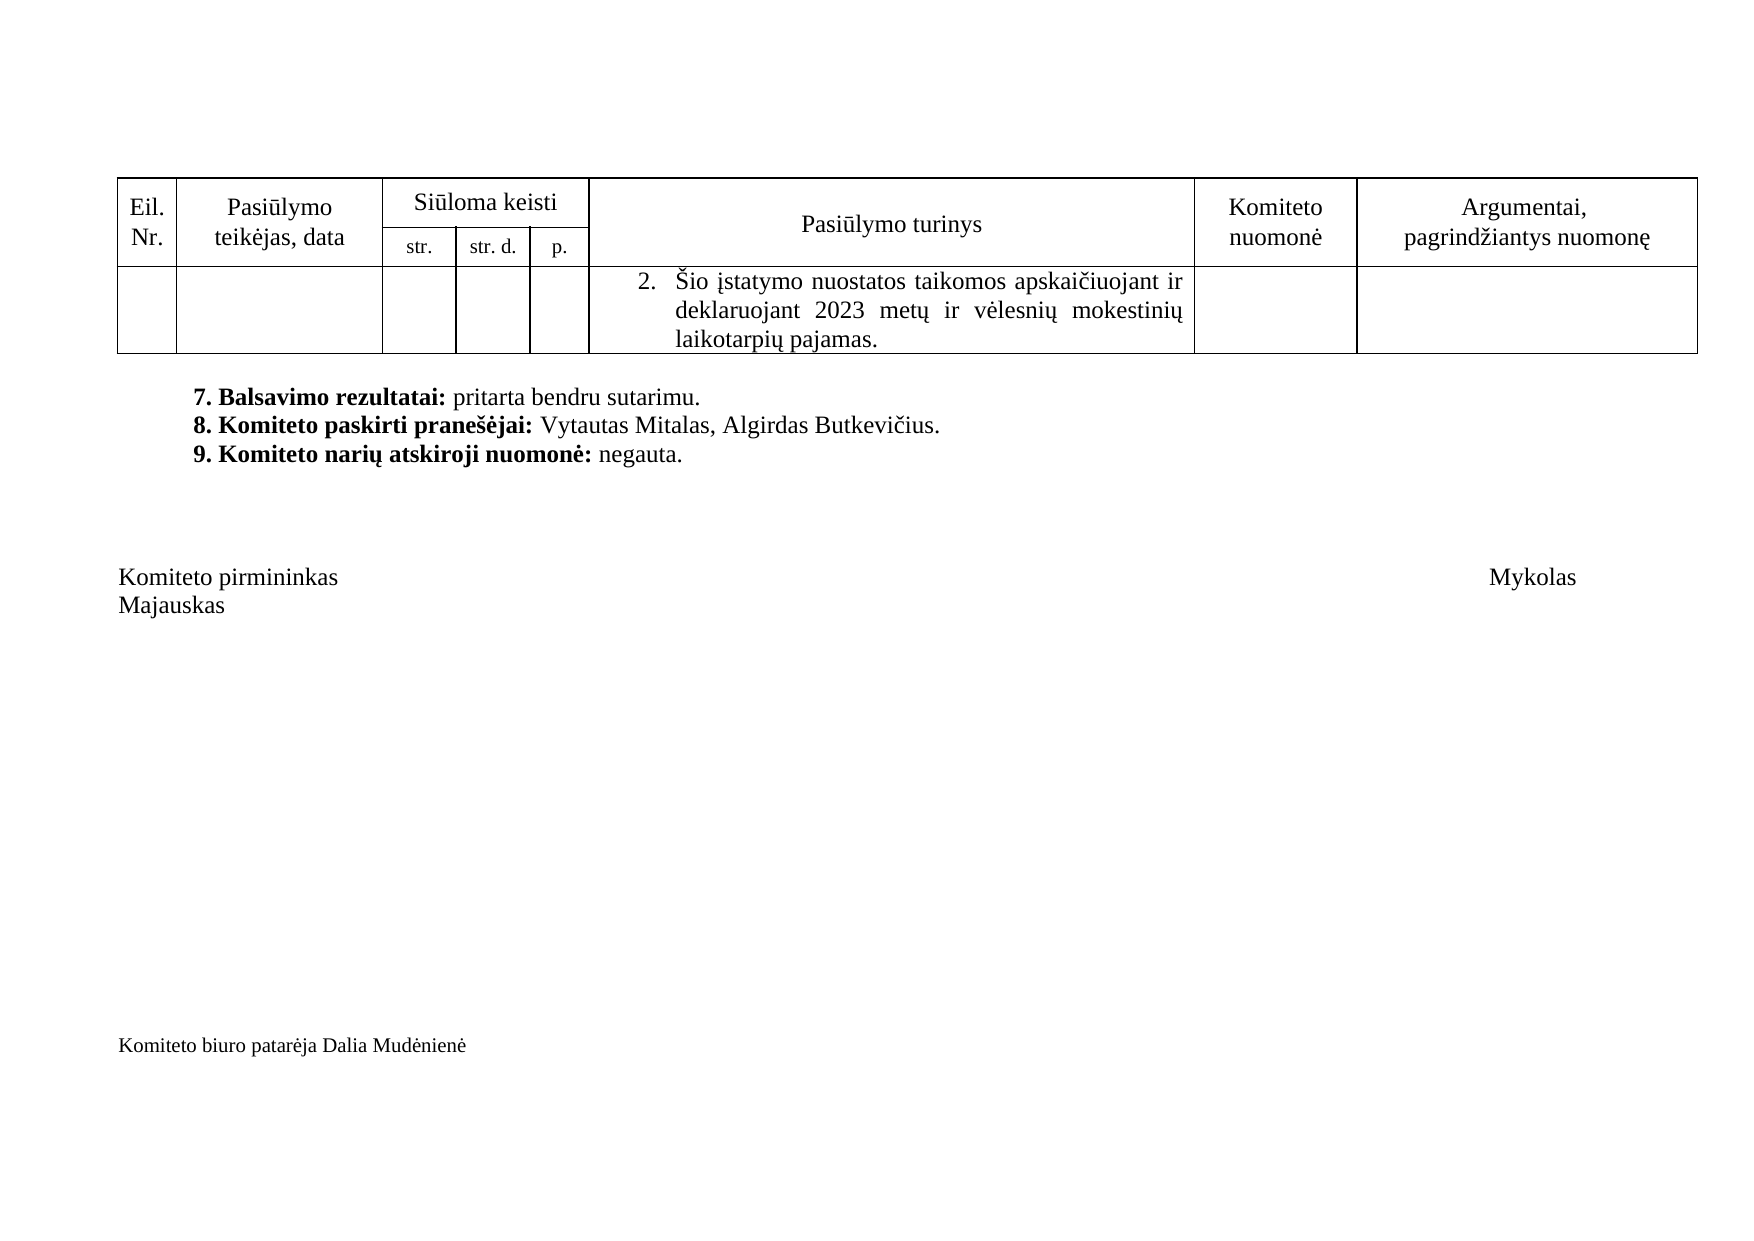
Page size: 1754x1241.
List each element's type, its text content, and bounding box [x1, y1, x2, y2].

table_header Komiteto nuomonė [1195, 179, 1356, 266]
text Komiteto biuro patarėja Dalia Mudėnienė [118, 1033, 1577, 1057]
table_header Eil. Nr. [118, 179, 176, 266]
table_cell [383, 267, 455, 353]
table_cell [1195, 267, 1356, 353]
table_cell [1358, 267, 1697, 353]
table_cell Argumentai: Atsižvelgiant LRS Kanceliarijos Teisės departamento pateiktą pastabą ir siekiant teisinio aiškumo bei papildyti nuostatomis dėl Įstatymo taikymo. Pasiūlymas: Papildyti Projektą 2 straipsnį ir jį išdėstyti taip: „2 straipsnis. Įstatymo įsigaliojimas ir taikymas Šis įstatymas įsigalioja nuo 2023 m. sausio 1 d. Šio įstatymo nuostatos taikomos apskaičiuojant ir deklaruojant 2023 metų ir vėlesnių mokestinių laikotarpių pajamas. [590, 267, 1194, 353]
table_cell [177, 267, 382, 353]
table_cell [457, 267, 529, 353]
table_header Siūloma keisti [383, 179, 588, 226]
table_header Argumentai, pagrindžiantys nuomonę [1358, 179, 1697, 266]
table_header Pasiūlymo teikėjas, data [177, 179, 382, 266]
text Komiteto pirmininkas Mykolas Majauskas [118, 562, 1577, 619]
text 9. Komiteto narių atskiroji nuomonė: negauta. [118, 439, 1577, 468]
table_cell [531, 267, 588, 353]
table_cell str. [383, 228, 455, 266]
text 8. Komiteto paskirti pranešėjai: Vytautas Mitalas, Algirdas Butkevičius. [118, 411, 1577, 439]
table_cell [118, 267, 176, 353]
table_header Pasiūlymo turinys [590, 179, 1194, 266]
text 7. Balsavimo rezultatai: pritarta bendru sutarimu. [118, 382, 1577, 411]
table_cell p. [531, 228, 588, 266]
table_cell str. d. [457, 228, 529, 266]
